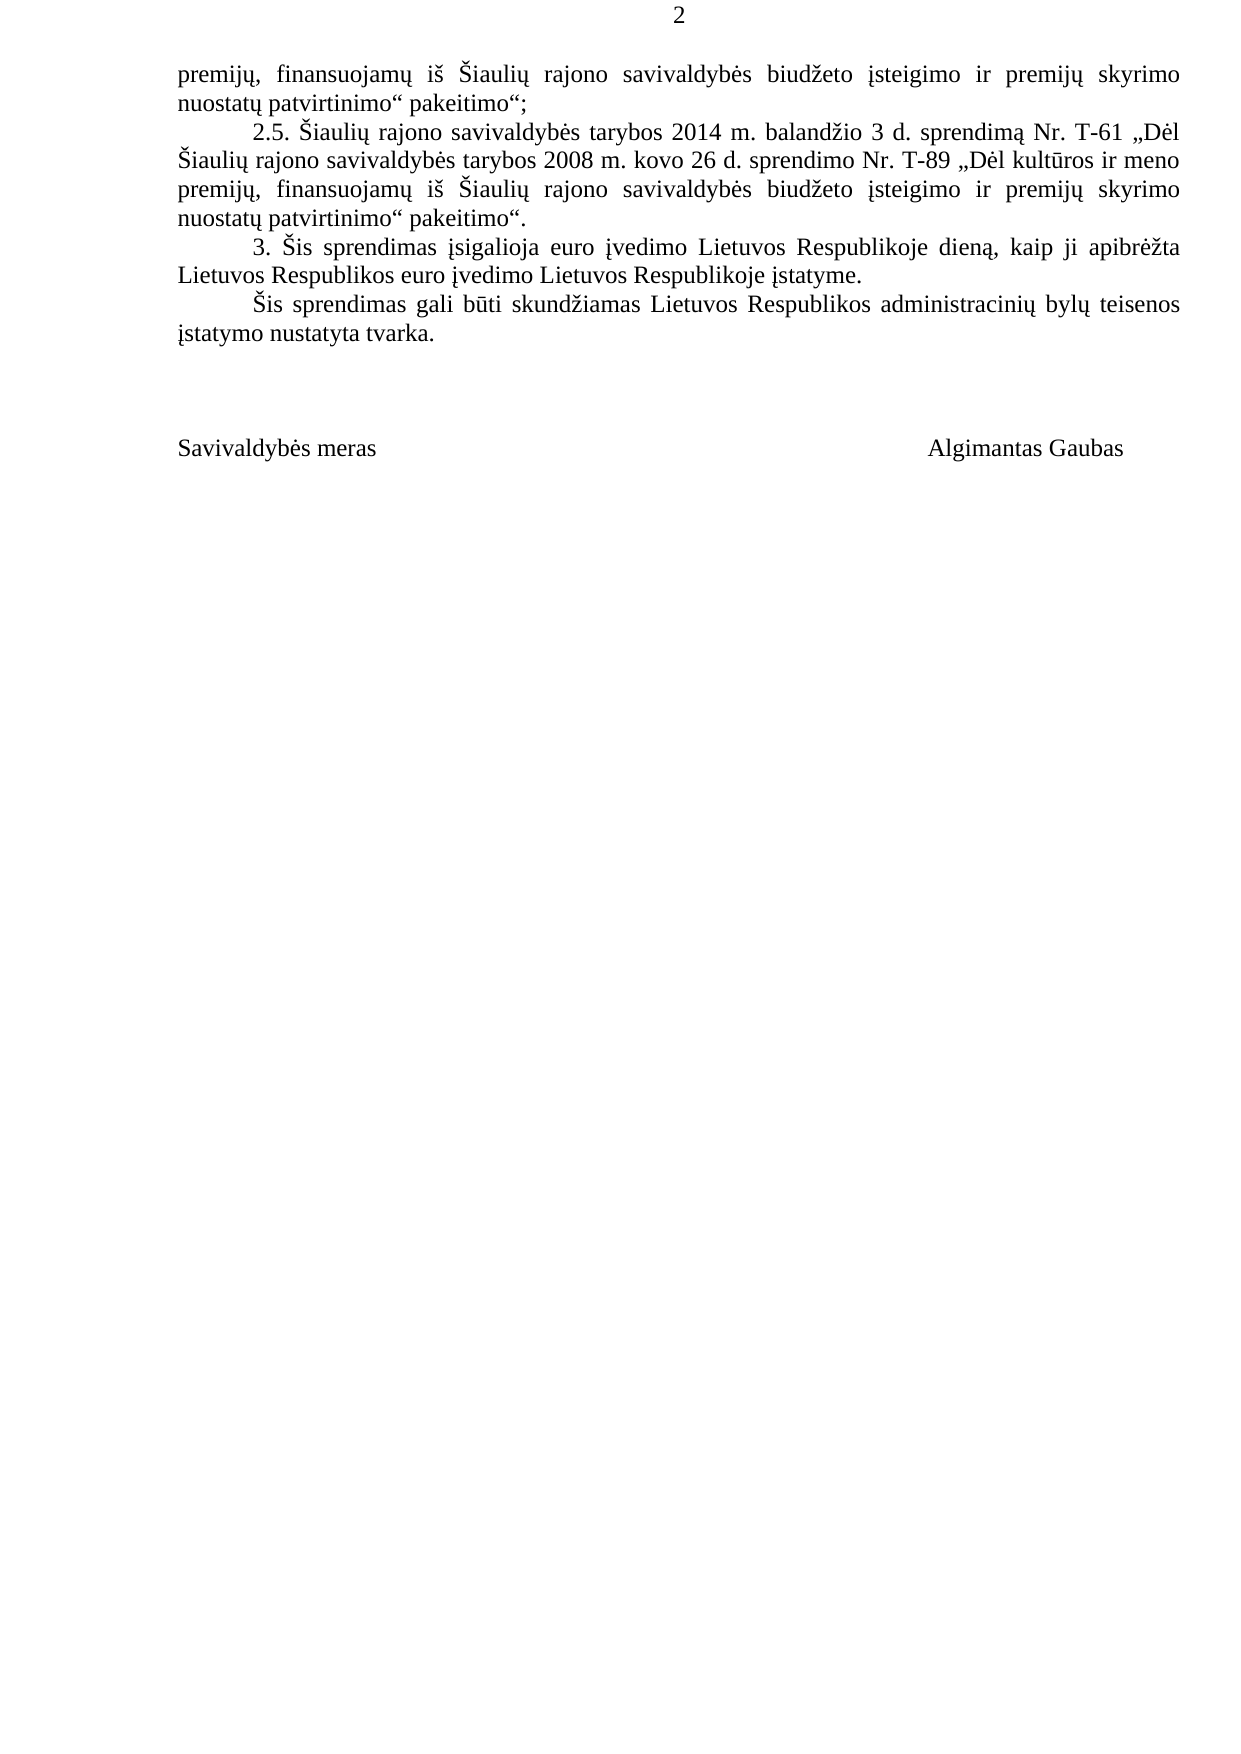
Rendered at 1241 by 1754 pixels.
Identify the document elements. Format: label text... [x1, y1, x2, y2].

text 2.5. Šiaulių rajono savivaldybės tarybos 2014 m. balandžio 3 d. sprendimą Nr. T-61 „Dėl Šiaulių rajono savivaldybės tarybos 2008 m. kovo 26 d. sprendimo Nr. T-89 „Dėl kultūros ir meno premijų, finansuojamų iš Šiaulių rajono savivaldybės biudžeto įsteigimo ir premijų skyrimo nuostatų patvirtinimo“ pakeitimo“. [177, 117, 1181, 232]
text 3. Šis sprendimas įsigalioja euro įvedimo Lietuvos Respublikoje dieną, kaip ji apibrėžta Lietuvos Respublikos euro įvedimo Lietuvos Respublikoje įstatyme. [177, 232, 1181, 289]
text premijų, finansuojamų iš Šiaulių rajono savivaldybės biudžeto įsteigimo ir premijų skyrimo nuostatų patvirtinimo“ pakeitimo“; [177, 59, 1181, 117]
text Savivaldybės meras Algimantas Gaubas [177, 433, 1181, 462]
text Šis sprendimas gali būti skundžiamas Lietuvos Respublikos administracinių bylų teisenos įstatymo nustatyta tvarka. [177, 289, 1181, 347]
